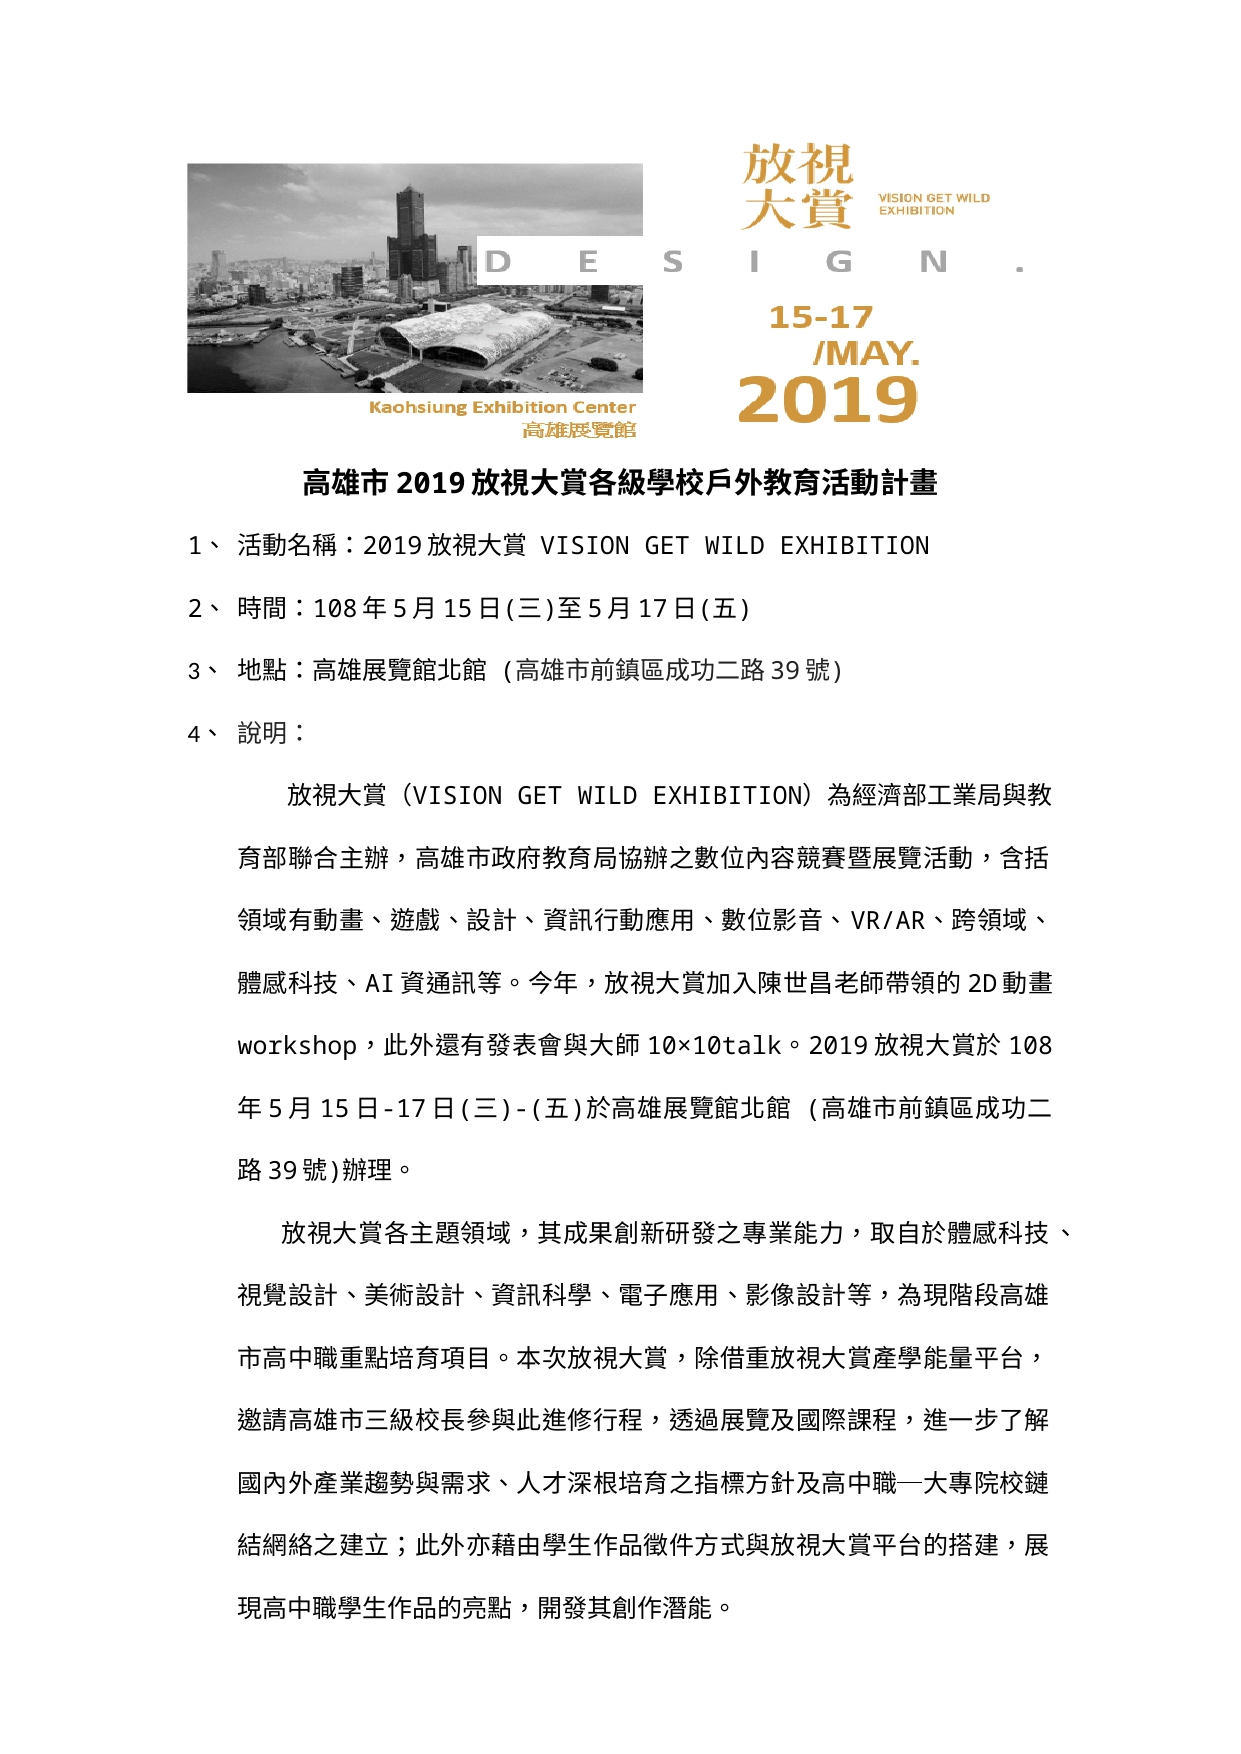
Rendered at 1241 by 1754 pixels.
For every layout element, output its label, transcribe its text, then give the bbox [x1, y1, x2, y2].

list 說明： [187, 689, 1053, 752]
text 放視大賞（VISION GET WILD EXHIBITION）為經濟部工業局與教育部聯合主辦，高雄市政府教育局協辦之數位內容競賽暨展覽活動，含括領域有動畫、遊戲、設計、資訊行動應用、數位影音、VR/AR、跨領域、體感科技、AI資通訊等。今年，放視大賞加入陳世昌老師帶領的2D動畫workshop，此外還有發表會與大師10×10talk。2019放視大賞於108年5月15日-17日(三)-(五)於高雄展覽館北館 (高雄市前鎮區成功二路39號)辦理。 [237, 752, 1053, 1189]
text 高雄市2019放視大賞各級學校戶外教育活動計畫 [187, 440, 1053, 502]
text 放視大賞各主題領域，其成果創新研發之專業能力，取自於體感科技、視覺設計、美術設計、資訊科學、電子應用、影像設計等，為現階段高雄市高中職重點培育項目。本次放視大賞，除借重放視大賞產學能量平台，邀請高雄市三級校長參與此進修行程，透過展覽及國際課程，進一步了解國內外產業趨勢與需求、人才深根培育之指標方針及高中職─大專院校鏈結網絡之建立；此外亦藉由學生作品徵件方式與放視大賞平台的搭建，展現高中職學生作品的亮點，開發其創作潛能。 [237, 1189, 1053, 1627]
list 時間：108年5月15日(三)至5月17日(五) [187, 564, 1053, 627]
list 地點：高雄展覽館北館 (高雄市前鎮區成功二路39號) [187, 627, 1053, 689]
list 活動名稱：2019放視大賞 VISION GET WILD EXHIBITION [187, 502, 1053, 564]
